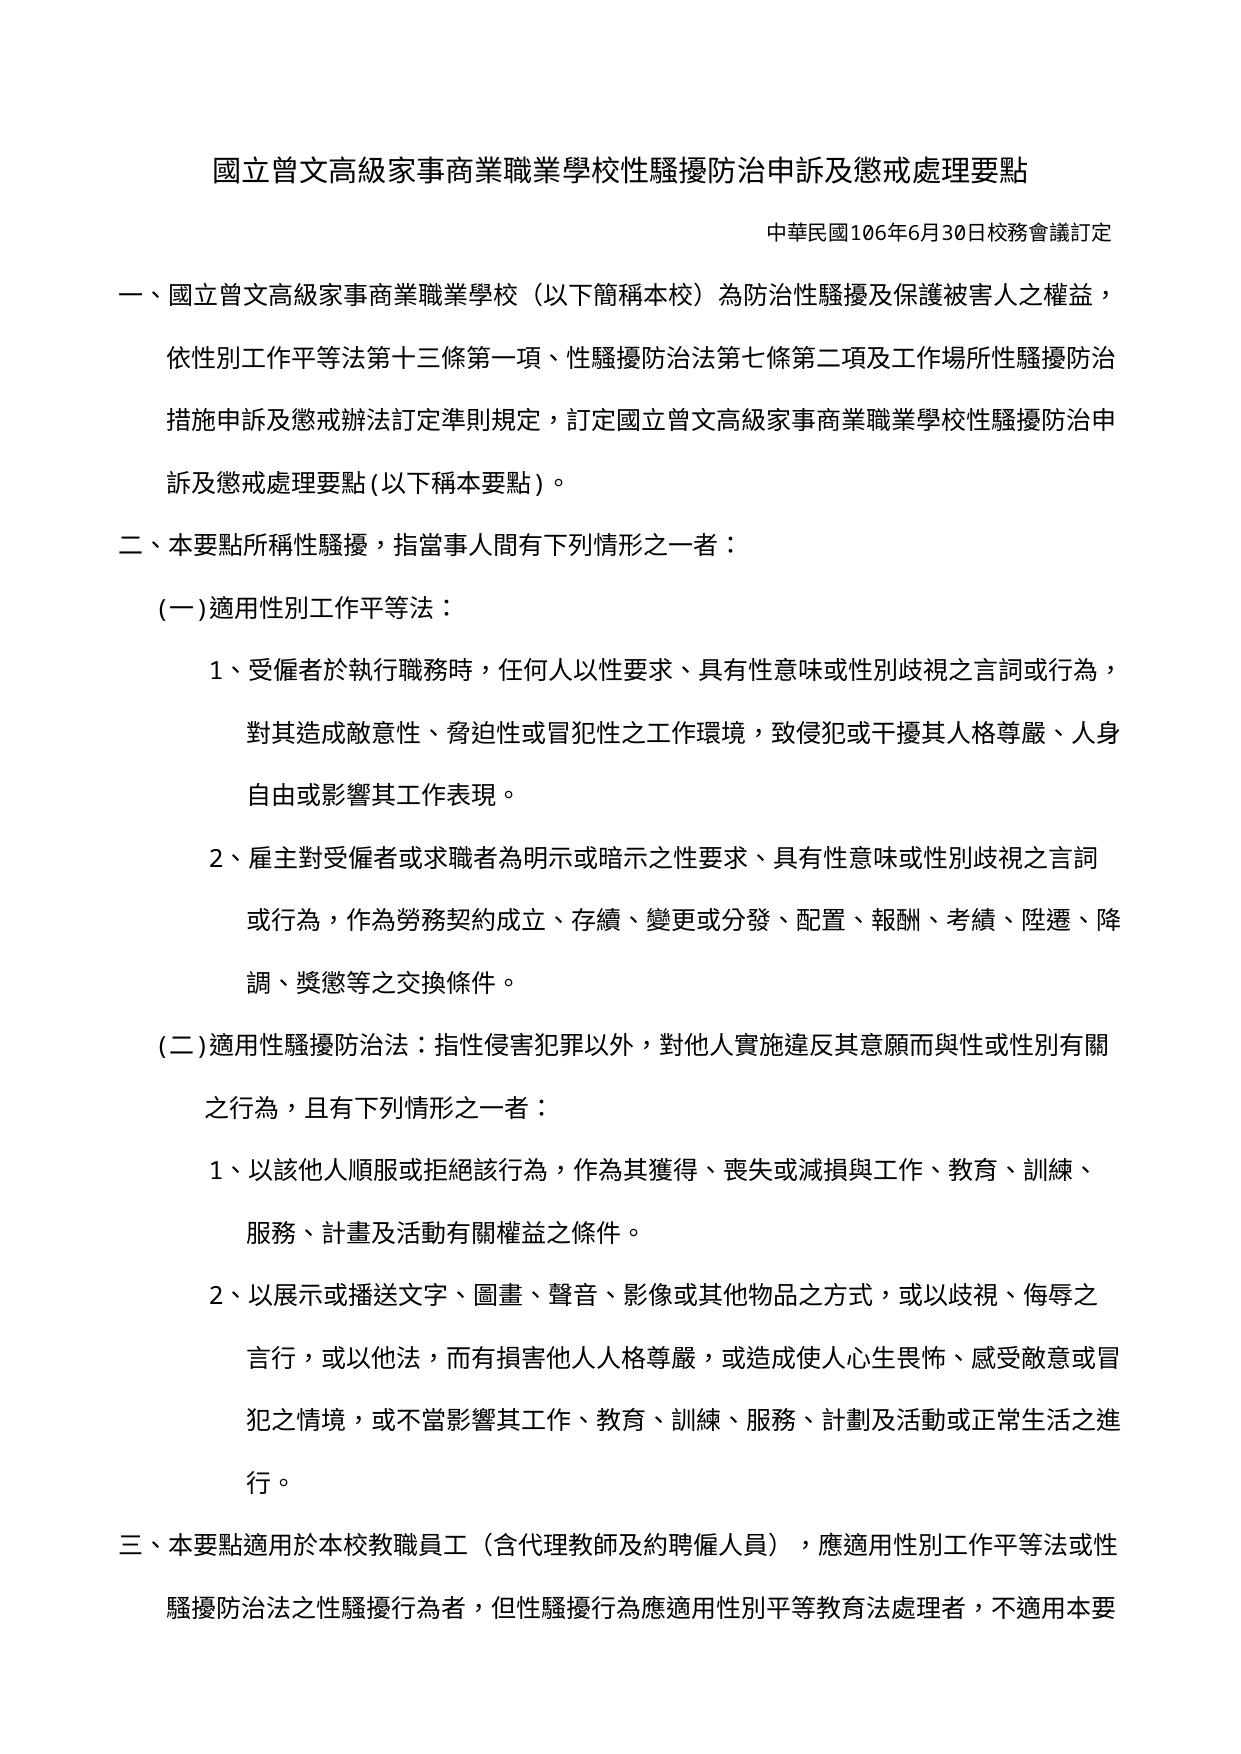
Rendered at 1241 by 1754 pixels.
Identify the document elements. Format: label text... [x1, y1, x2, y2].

text 1、受僱者於執行職務時，任何人以性要求、具有性意味或性別歧視之言詞或行為，對其造成敵意性、脅迫性或冒犯性之工作環境，致侵犯或干擾其人格尊嚴、人身自由或影響其工作表現。 [208, 627, 1122, 814]
text (二)適用性騷擾防治法：指性侵害犯罪以外，對他人實施違反其意願而與性或性別有關之行為，且有下列情形之一者： [154, 1002, 1122, 1127]
text (一)適用性別工作平等法： [154, 564, 1122, 627]
text 二、本要點所稱性騷擾，指當事人間有下列情形之一者： [118, 502, 1122, 564]
text 三、本要點適用於本校教職員工（含代理教師及約聘僱人員），應適用性別工作平等法或性騷擾防治法之性騷擾行為者，但性騷擾行為應適用性別平等教育法處理者，不適用本要 [118, 1502, 1122, 1627]
text 一、國立曾文高級家事商業職業學校（以下簡稱本校）為防治性騷擾及保護被害人之權益，依性別工作平等法第十三條第一項、性騷擾防治法第七條第二項及工作場所性騷擾防治措施申訴及懲戒辦法訂定準則規定，訂定國立曾文高級家事商業職業學校性騷擾防治申訴及懲戒處理要點(以下稱本要點)。 [118, 252, 1122, 502]
text 1、以該他人順服或拒絕該行為，作為其獲得、喪失或減損與工作、教育、訓練、服務、計畫及活動有關權益之條件。 [208, 1127, 1122, 1252]
text 2、以展示或播送文字、圖畫、聲音、影像或其他物品之方式，或以歧視、侮辱之言行，或以他法，而有損害他人人格尊嚴，或造成使人心生畏怖、感受敵意或冒犯之情境，或不當影響其工作、教育、訓練、服務、計劃及活動或正常生活之進行。 [208, 1252, 1122, 1502]
text 2、雇主對受僱者或求職者為明示或暗示之性要求、具有性意味或性別歧視之言詞或行為，作為勞務契約成立、存續、變更或分發、配置、報酬、考績、陞遷、降調、獎懲等之交換條件。 [208, 814, 1122, 1002]
text 中華民國106年6月30日校務會議訂定 [118, 189, 1122, 252]
text 國立曾文高級家事商業職業學校性騷擾防治申訴及懲戒處理要點 [118, 127, 1122, 189]
